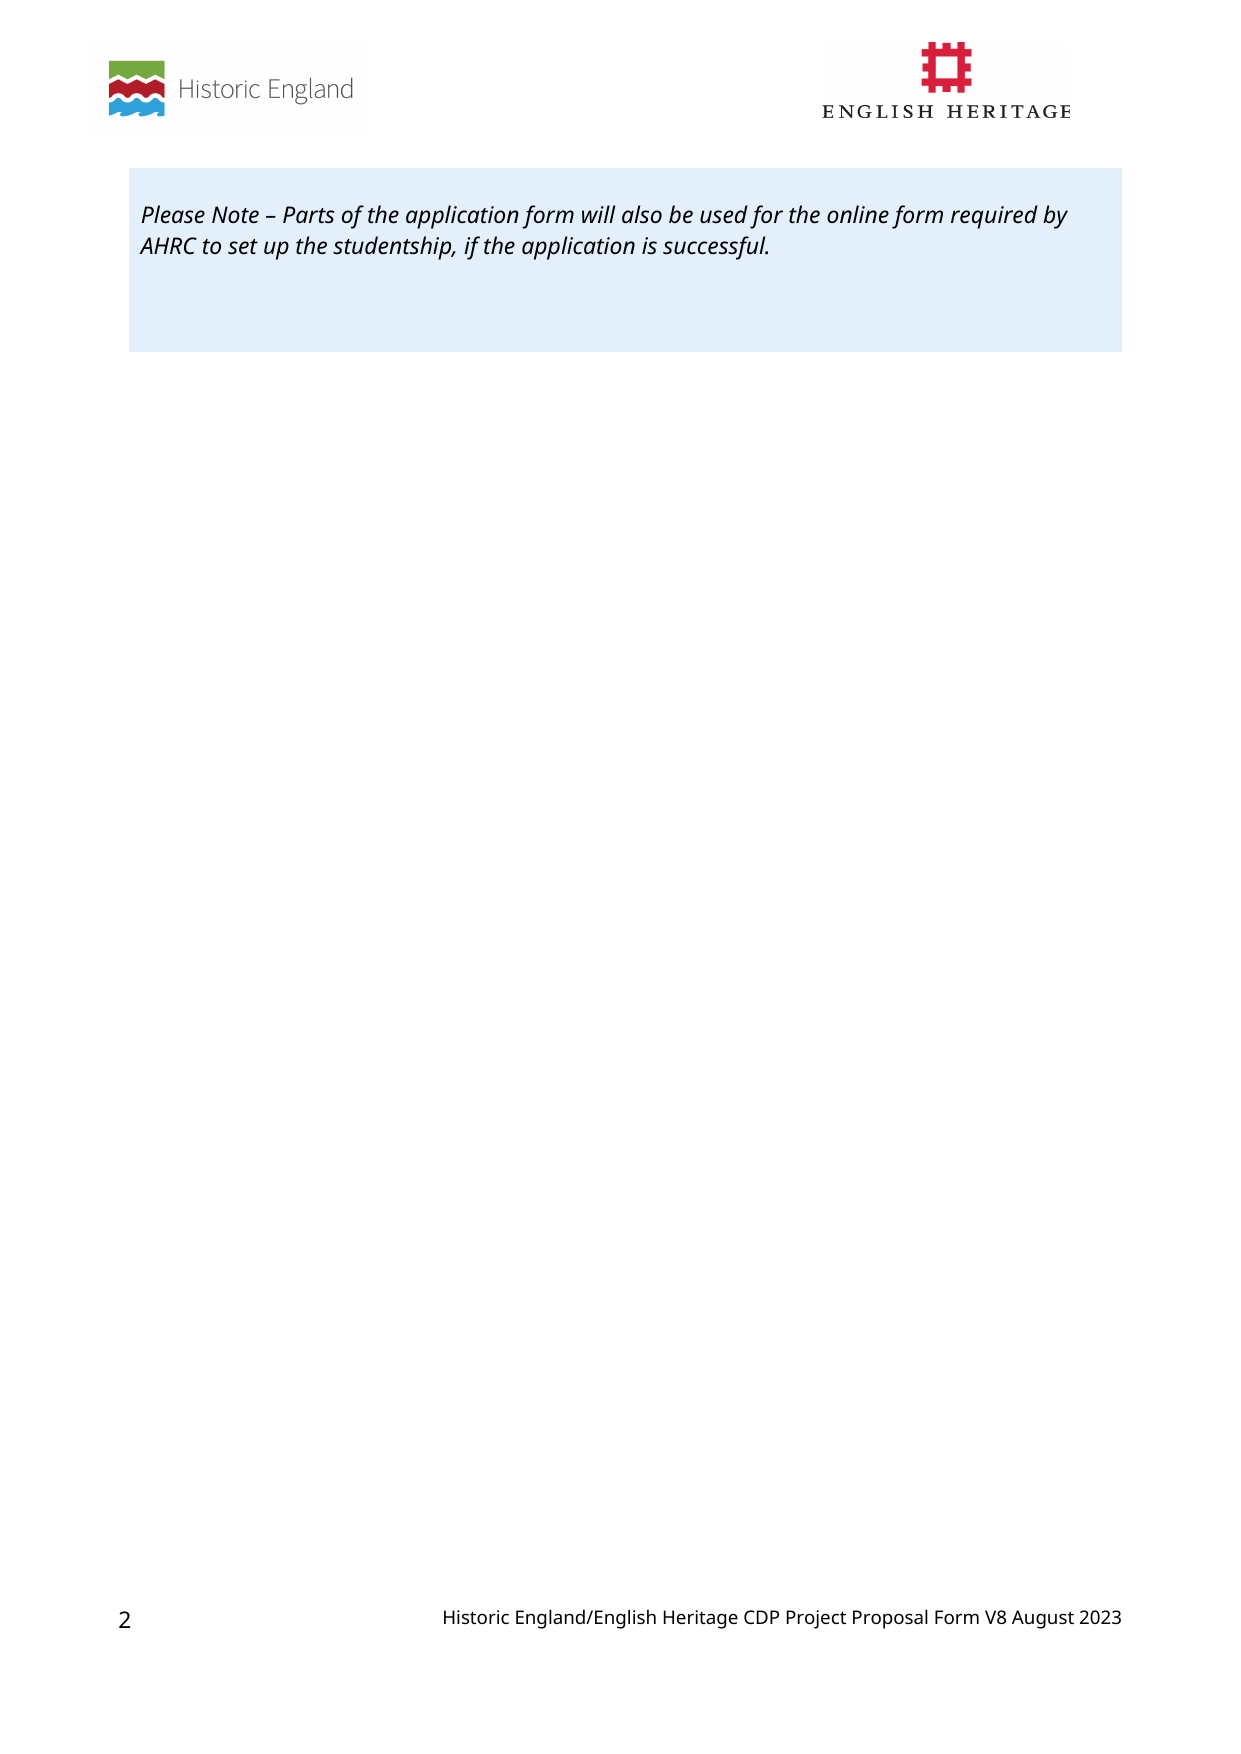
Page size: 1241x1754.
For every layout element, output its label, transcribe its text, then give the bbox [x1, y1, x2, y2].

table_header Please Note – Parts of the application form will also be used for the online form required by AHRC to set up the studentship, if the application is successful. [129, 168, 1122, 324]
table_cell [129, 324, 1122, 352]
